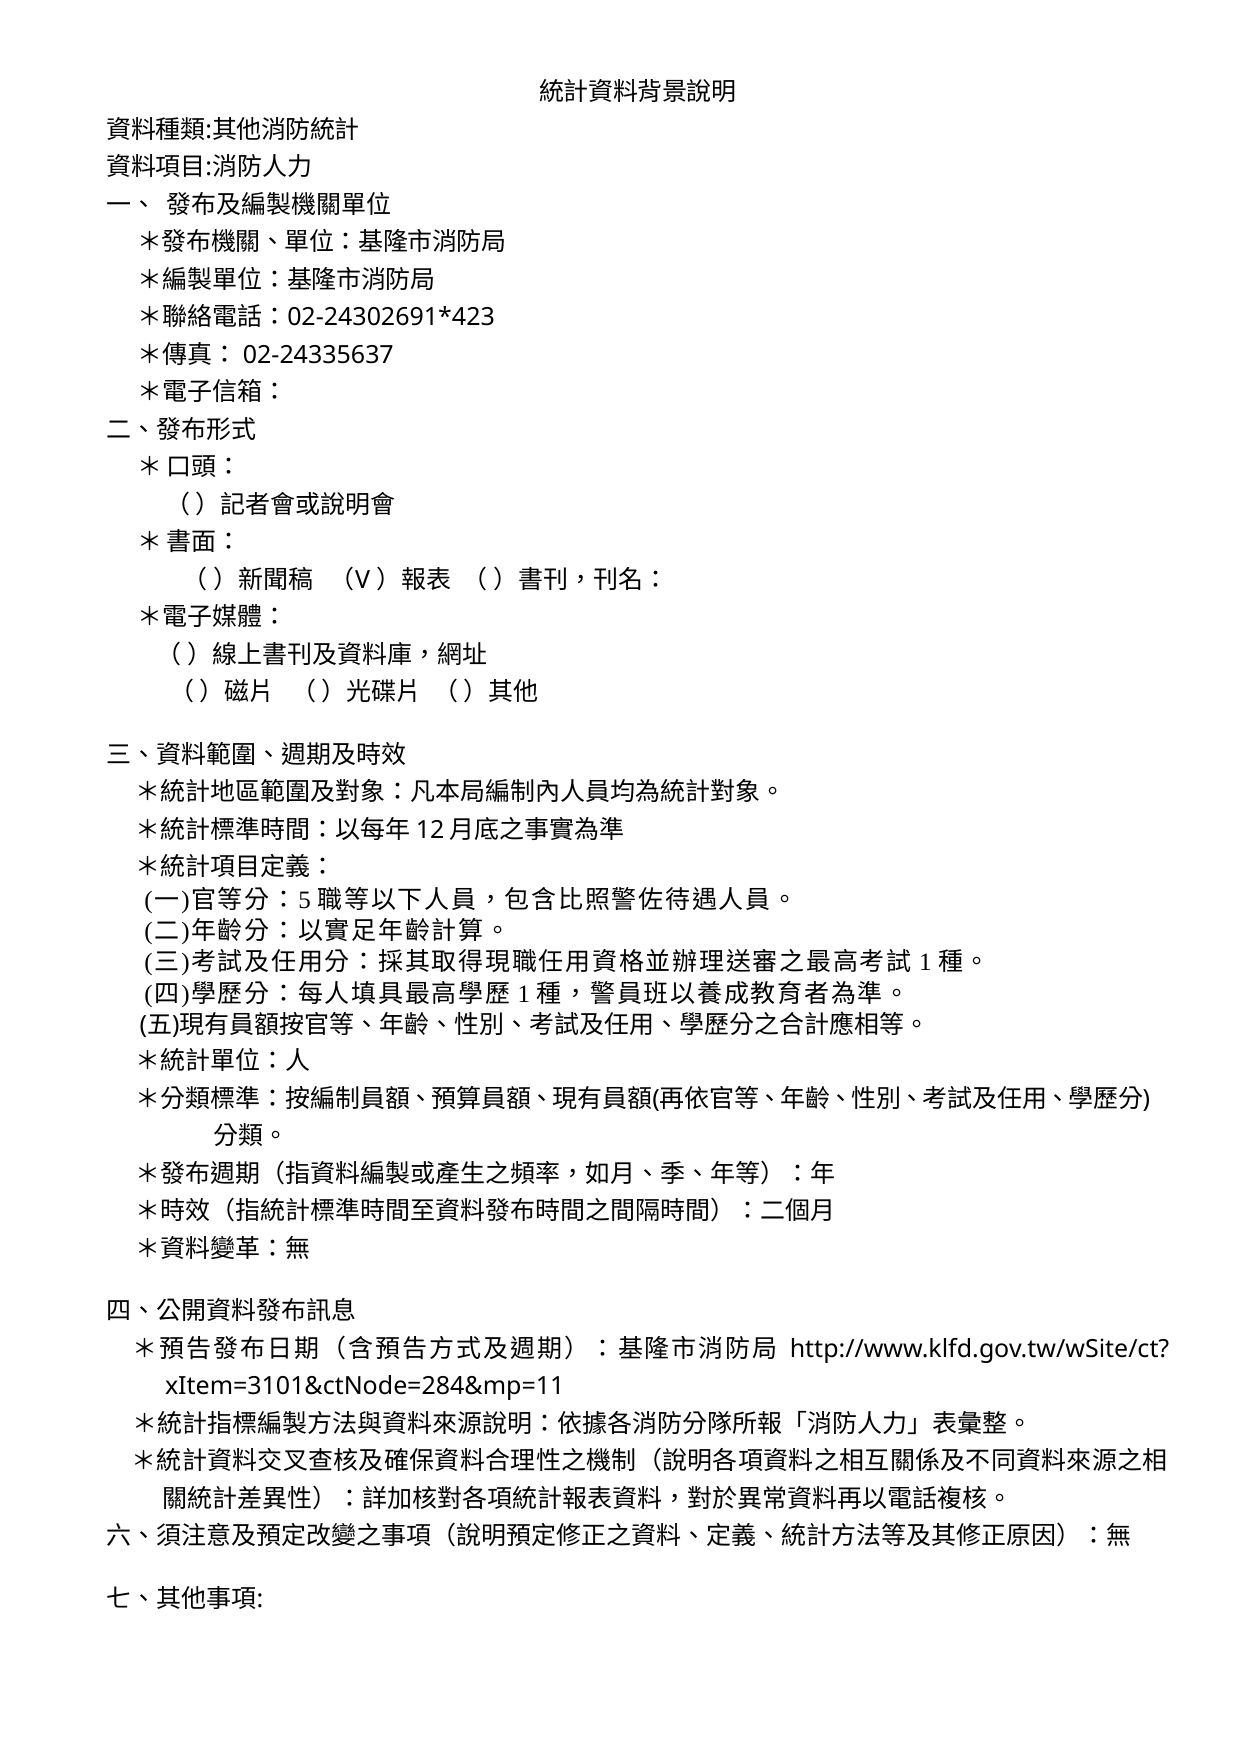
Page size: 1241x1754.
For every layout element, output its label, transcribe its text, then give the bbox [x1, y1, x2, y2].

list 書面： [137, 521, 1169, 558]
text ＊統計項目定義： [106, 846, 1169, 883]
text ＊統計資料交叉查核及確保資料合理性之機制（說明各項資料之相互關係及不同資料來源之相關統計差異性）：詳加核對各項統計報表資料，對於異常資料再以電話複核。 [131, 1439, 1169, 1514]
text 資料項目:消防人力 [106, 146, 1169, 183]
text 分類。 [106, 1114, 1169, 1152]
text ＊預告發布日期（含預告方式及週期）：基隆市消防局 http://www.klfd.gov.tw/wSite/ct?xItem=3101&ctNode=284&mp=11 [133, 1327, 1169, 1402]
text (四)學歷分：每人填具最高學歷1種，警員班以養成教育者為準。 [106, 977, 1169, 1008]
text ＊統計單位：人 [106, 1039, 1169, 1077]
text (三)考試及任用分：採其取得現職任用資格並辦理送審之最高考試1種。 [106, 946, 1169, 977]
text 六、須注意及預定改變之事項（說明預定修正之資料、定義、統計方法等及其修正原因）：無 [106, 1514, 1169, 1552]
list 發布及編製機關單位 [106, 183, 1169, 221]
text ＊電子媒體： [137, 596, 1169, 633]
text ＊發布週期（指資料編製或產生之頻率，如月、季、年等）：年 [106, 1152, 1169, 1189]
list 口頭： [137, 446, 1169, 483]
text ＊統計指標編製方法與資料來源說明：依據各消防分隊所報「消防人力」表彙整。 [133, 1402, 1169, 1439]
text ＊統計地區範圍及對象：凡本局編制內人員均為統計對象。 [135, 771, 1169, 808]
text (一)官等分：5職等以下人員，包含比照警佐待遇人員。 [106, 883, 1169, 914]
text 四、公開資料發布訊息 [106, 1289, 1169, 1327]
text ＊時效（指統計標準時間至資料發布時間之間隔時間）：二個月 [106, 1189, 1169, 1227]
text ＊聯絡電話：02-24302691*423 [137, 296, 1169, 333]
text ＊電子信箱： [137, 371, 1169, 408]
text 資料種類:其他消防統計 [106, 108, 1169, 146]
text 二、發布形式 [106, 408, 1169, 446]
text ＊資料變革：無 [106, 1227, 1169, 1264]
text 三、資料範圍、週期及時效 [106, 733, 1169, 771]
text ＊發布機關、單位：基隆市消防局 [137, 221, 1169, 258]
text （ ）新聞稿 （V ）報表 （ ）書刊，刊名： [137, 558, 1169, 596]
text 統計資料背景說明 [106, 71, 1169, 108]
text （ ）磁片 （ ）光碟片 （ ）其他 [106, 671, 1203, 708]
text ＊統計標準時間：以每年12月底之事實為準 [106, 808, 1169, 846]
text 七、其他事項: [106, 1577, 1169, 1614]
text ＊分類標準：按編制員額、預算員額、現有員額(再依官等、年齡、性別、考試及任用、學歷分) [106, 1077, 1169, 1114]
text （ ）線上書刊及資料庫，網址 [106, 633, 1203, 671]
text (二)年齡分：以實足年齡計算。 [106, 914, 1169, 946]
text ＊編製單位：基隆市消防局 [137, 258, 1169, 296]
text （ ）記者會或說明會 [106, 483, 1169, 521]
text ＊傳真： 02-24335637 [137, 333, 1169, 371]
text (五)現有員額按官等、年齡、性別、考試及任用、學歷分之合計應相等。 [106, 1008, 1169, 1039]
